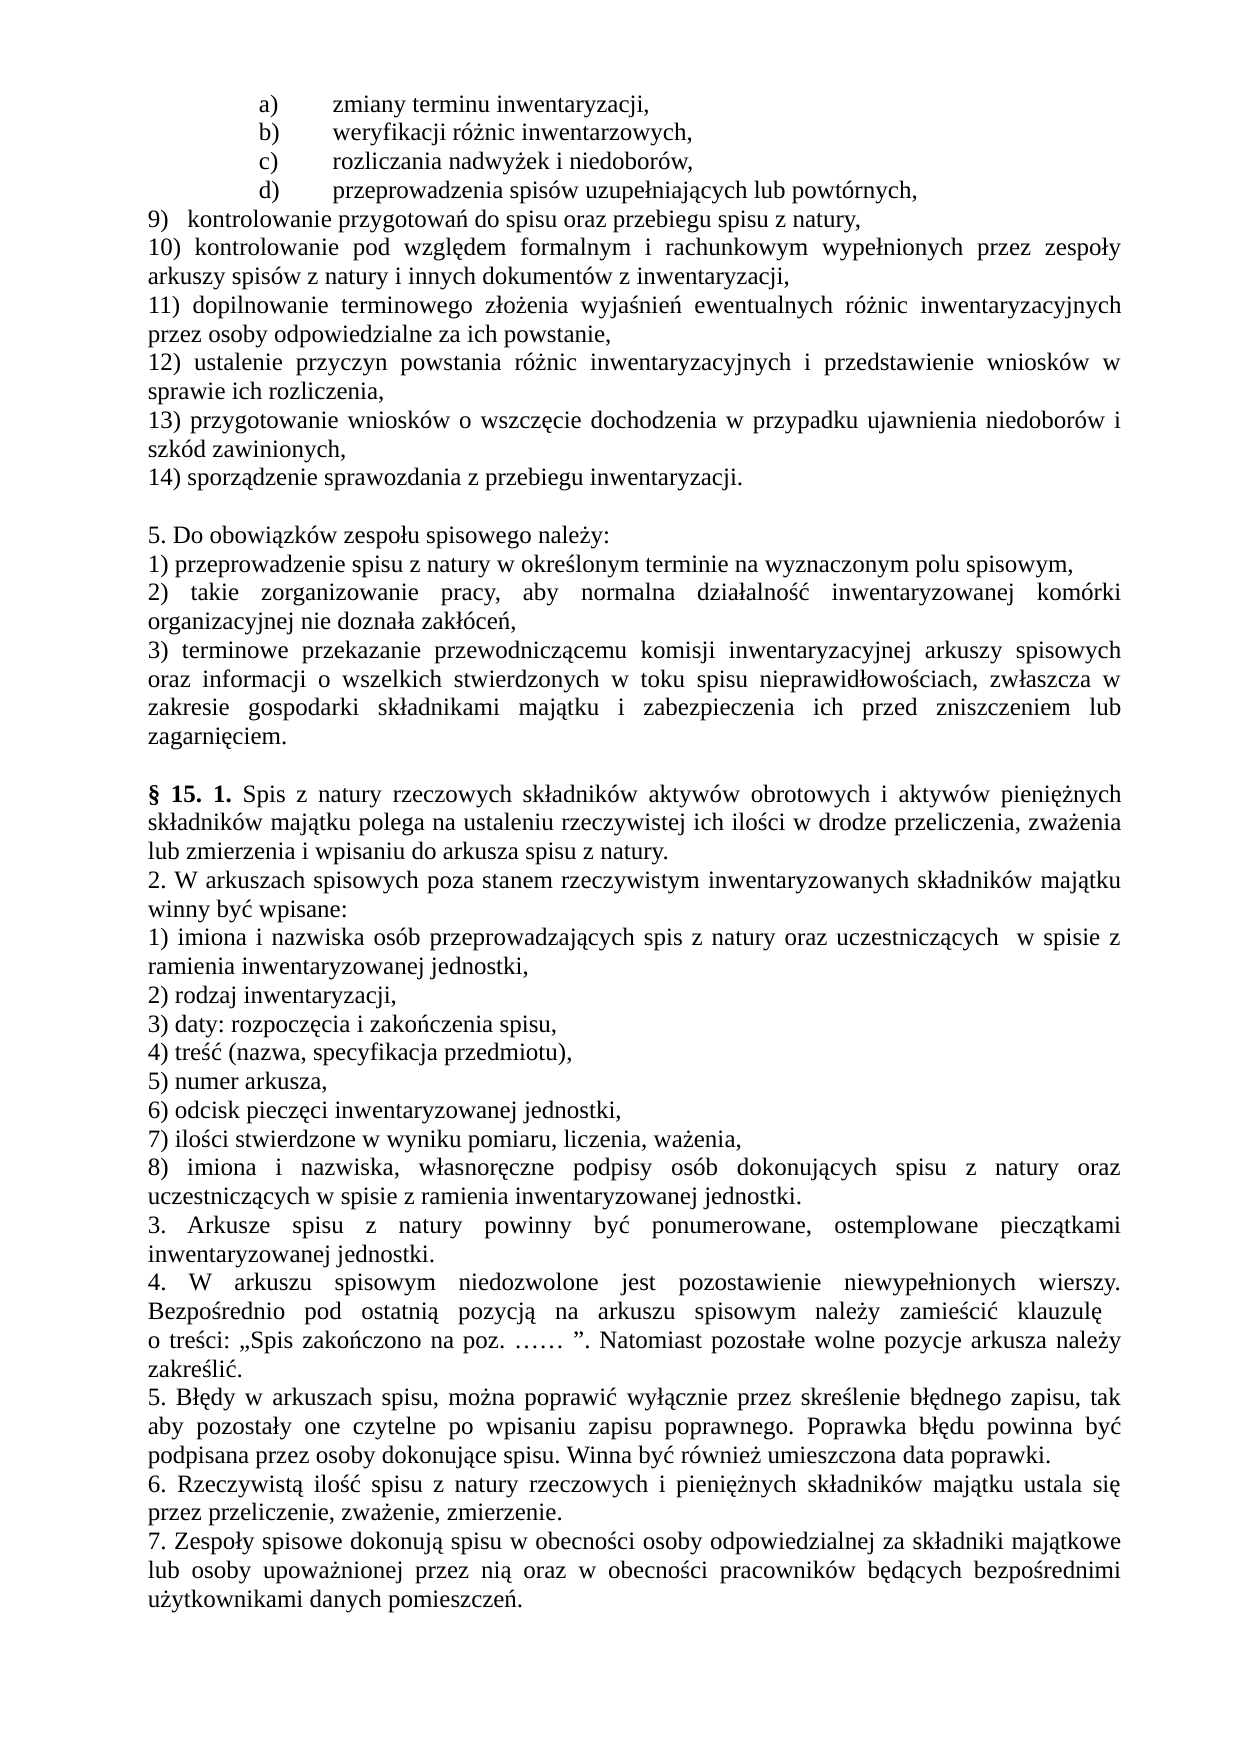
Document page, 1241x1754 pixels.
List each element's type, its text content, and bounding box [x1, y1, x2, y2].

text 6) odcisk pieczęci inwentaryzowanej jednostki, [148, 1095, 1122, 1124]
text c) rozliczania nadwyżek i niedoborów, [259, 146, 1122, 175]
text 1) imiona i nazwiska osób przeprowadzających spis z natury oraz uczestniczących w spisie z ramienia inwentaryzowanej jednostki, [148, 922, 1122, 980]
text 11) dopilnowanie terminowego złożenia wyjaśnień ewentualnych różnic inwentaryzacyjnych przez osoby odpowiedzialne za ich powstanie, [148, 290, 1122, 347]
text 5. Do obowiązków zespołu spisowego należy: [148, 520, 1122, 549]
text 2. W arkuszach spisowych poza stanem rzeczywistym inwentaryzowanych składników majątku winny być wpisane: [148, 865, 1122, 922]
text b) weryfikacji różnic inwentarzowych, [259, 117, 1122, 146]
text 3. Arkusze spisu z natury powinny być ponumerowane, ostemplowane pieczątkami inwentaryzowanej jednostki. [148, 1210, 1122, 1267]
text 6. Rzeczywistą ilość spisu z natury rzeczowych i pieniężnych składników majątku ustala się przez przeliczenie, zważenie, zmierzenie. [148, 1469, 1122, 1526]
text 9) kontrolowanie przygotowań do spisu oraz przebiegu spisu z natury, [148, 204, 1122, 232]
text a) zmiany terminu inwentaryzacji, [259, 89, 1122, 117]
text 3) daty: rozpoczęcia i zakończenia spisu, [148, 1009, 1122, 1037]
text 5) numer arkusza, [148, 1066, 1122, 1095]
text 13) przygotowanie wniosków o wszczęcie dochodzenia w przypadku ujawnienia niedoborów i szkód zawinionych, [148, 405, 1122, 462]
text § 15. 1. Spis z natury rzeczowych składników aktywów obrotowych i aktywów pieniężnych składników majątku polega na ustaleniu rzeczywistej ich ilości w drodze przeliczenia, zważenia lub zmierzenia i wpisaniu do arkusza spisu z natury. [148, 779, 1122, 865]
text 12) ustalenie przyczyn powstania różnic inwentaryzacyjnych i przedstawienie wniosków w sprawie ich rozliczenia, [148, 347, 1122, 405]
text 1) przeprowadzenie spisu z natury w określonym terminie na wyznaczonym polu spisowym, [148, 549, 1122, 577]
text d) przeprowadzenia spisów uzupełniających lub powtórnych, [259, 175, 1122, 204]
text 7. Zespoły spisowe dokonują spisu w obecności osoby odpowiedzialnej za składniki majątkowe lub osoby upoważnionej przez nią oraz w obecności pracowników będących bezpośrednimi użytkownikami danych pomieszczeń. [148, 1526, 1122, 1612]
text 5. Błędy w arkuszach spisu, można poprawić wyłącznie przez skreślenie błędnego zapisu, tak aby pozostały one czytelne po wpisaniu zapisu poprawnego. Poprawka błędu powinna być podpisana przez osoby dokonujące spisu. Winna być również umieszczona data poprawki. [148, 1382, 1122, 1469]
text 4. W arkuszu spisowym niedozwolone jest pozostawienie niewypełnionych wierszy. Bezpośrednio pod ostatnią pozycją na arkuszu spisowym należy zamieścić klauzulę o treści: „Spis zakończono na poz. …… ”. Natomiast pozostałe wolne pozycje arkusza należy zakreślić. [148, 1267, 1122, 1382]
text 8) imiona i nazwiska, własnoręczne podpisy osób dokonujących spisu z natury oraz uczestniczących w spisie z ramienia inwentaryzowanej jednostki. [148, 1152, 1122, 1210]
text 7) ilości stwierdzone w wyniku pomiaru, liczenia, ważenia, [148, 1124, 1122, 1152]
text 4) treść (nazwa, specyfikacja przedmiotu), [148, 1037, 1122, 1066]
text 14) sporządzenie sprawozdania z przebiegu inwentaryzacji. [148, 462, 1122, 491]
text 10) kontrolowanie pod względem formalnym i rachunkowym wypełnionych przez zespoły arkuszy spisów z natury i innych dokumentów z inwentaryzacji, [148, 232, 1122, 290]
text 2) rodzaj inwentaryzacji, [148, 980, 1122, 1009]
text 3) terminowe przekazanie przewodniczącemu komisji inwentaryzacyjnej arkuszy spisowych oraz informacji o wszelkich stwierdzonych w toku spisu nieprawidłowościach, zwłaszcza w zakresie gospodarki składnikami majątku i zabezpieczenia ich przed zniszczeniem lub zagarnięciem. [148, 635, 1122, 750]
text 2) takie zorganizowanie pracy, aby normalna działalność inwentaryzowanej komórki organizacyjnej nie doznała zakłóceń, [148, 577, 1122, 635]
